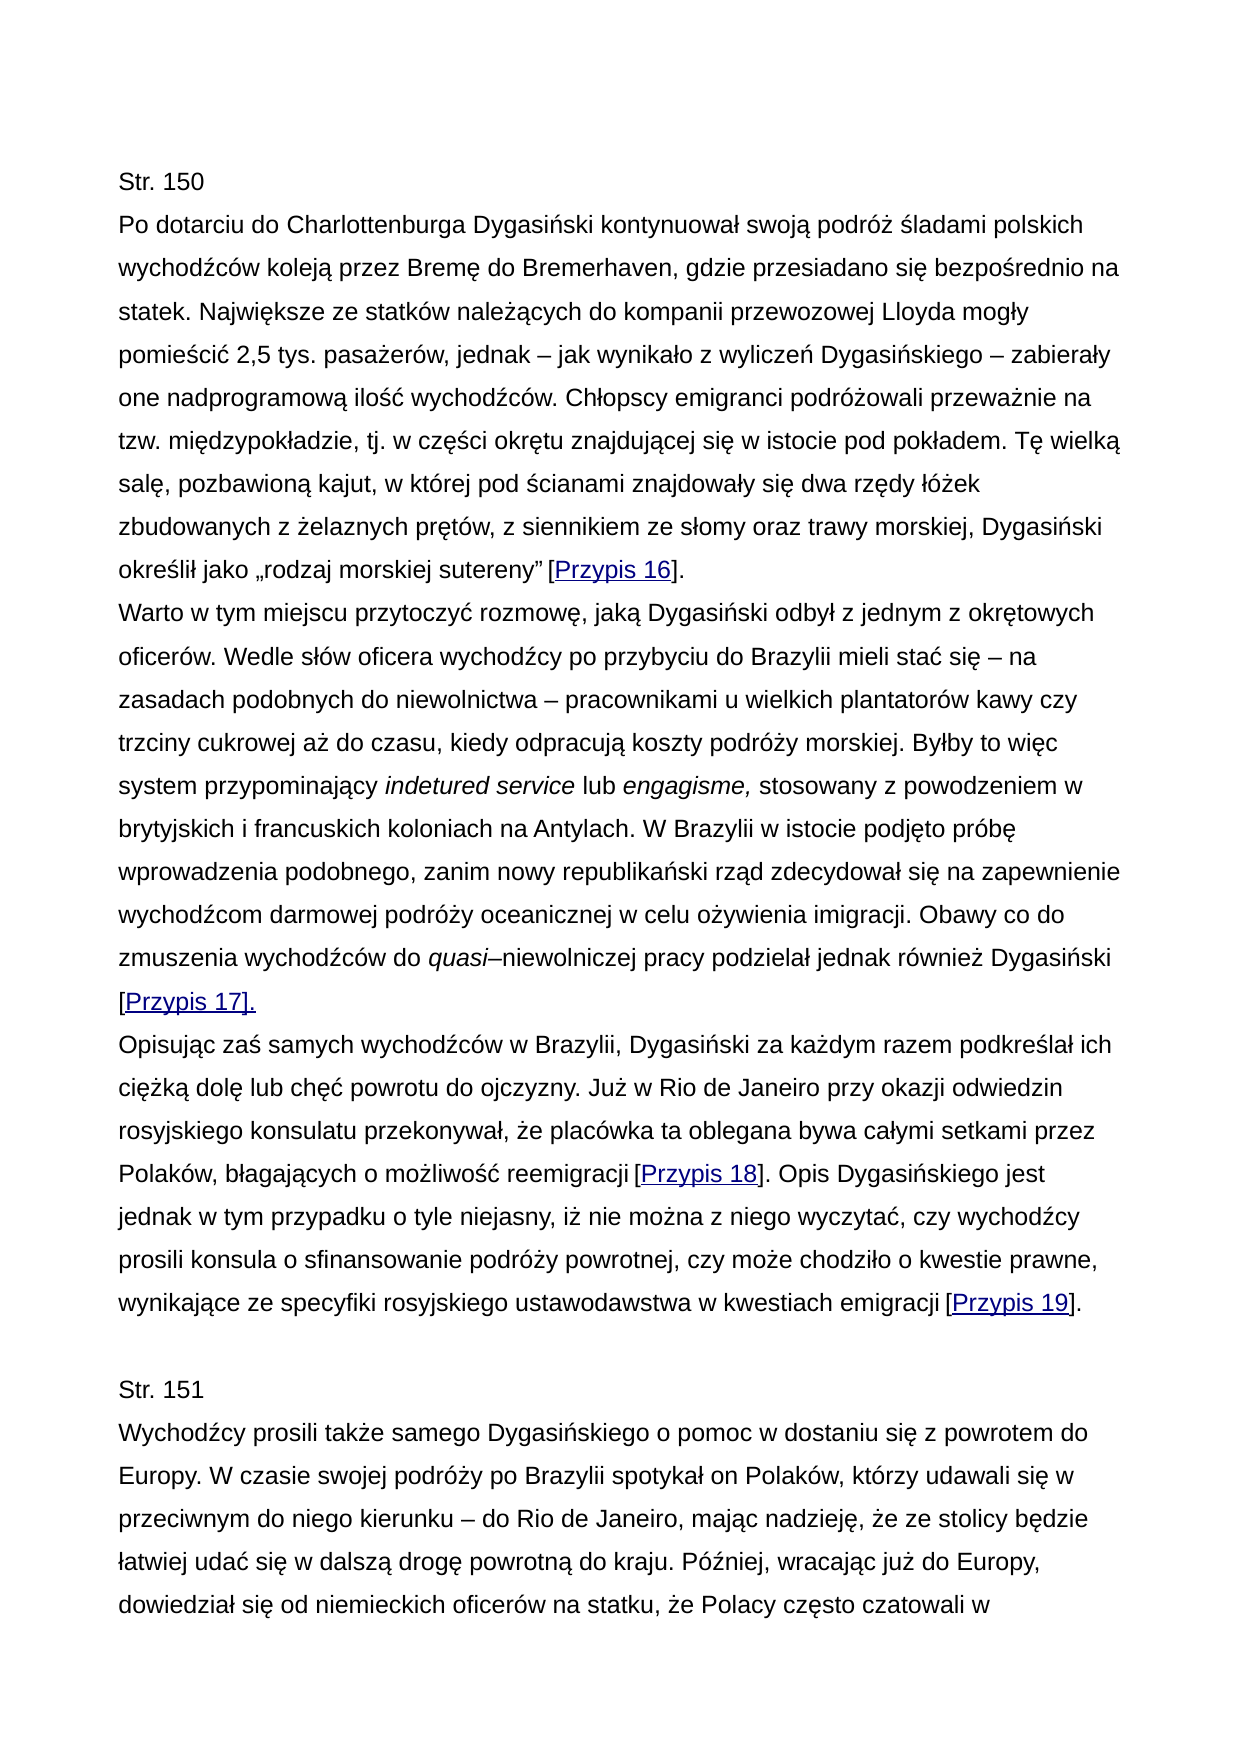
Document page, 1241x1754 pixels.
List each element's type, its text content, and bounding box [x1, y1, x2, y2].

text Str. 150 [118, 167, 1122, 196]
text Opisując zaś samych wychodźców w Brazylii, Dygasiński za każdym razem podkreślał ich ciężką dolę lub chęć powrotu do ojczyzny. Już w Rio de Janeiro przy okazji odwiedzin rosyjskiego konsulatu przekonywał, że placówka ta oblegana bywa całymi setkami przez Polaków, błagających o możliwość reemigracji [Przypis 18]. Opis Dygasińskiego jest jednak w tym przypadku o tyle niejasny, iż nie można z niego wyczytać, czy wychodźcy prosili konsula o sfinansowanie podróży powrotnej, czy może chodziło o kwestie prawne, wynikające ze specyfiki rosyjskiego ustawodawstwa w kwestiach emigracji [Przypis 19]. [118, 1030, 1122, 1317]
text Warto w tym miejscu przytoczyć rozmowę, jaką Dygasiński odbył z jednym z okrętowych oficerów. Wedle słów oficera wychodźcy po przybyciu do Brazylii mieli stać się – na zasadach podobnych do niewolnictwa – pracownikami u wielkich plantatorów kawy czy trzciny cukrowej aż do czasu, kiedy odpracują koszty podróży morskiej. Byłby to więc system przypominający indetured service lub engagisme, stosowany z powodzeniem w brytyjskich i francuskich koloniach na Antylach. W Brazylii w istocie podjęto próbę wprowadzenia podobnego, zanim nowy republikański rząd zdecydował się na zapewnienie wychodźcom darmowej podróży oceanicznej w celu ożywienia imigracji. Obawy co do zmuszenia wychodźców do quasi–niewolniczej pracy podzielał jednak również Dygasiński [Przypis 17]. [118, 598, 1122, 1015]
text Str. 151 [118, 1375, 1122, 1403]
text Po dotarciu do Charlottenburga Dygasiński kontynuował swoją podróż śladami polskich wychodźców koleją przez Bremę do Bremerhaven, gdzie przesiadano się bezpośrednio na statek. Największe ze statków należących do kompanii przewozowej Lloyda mogły pomieścić 2,5 tys. pasażerów, jednak – jak wynikało z wyliczeń Dygasińskiego – zabierały one nadprogramową ilość wychodźców. Chłopscy emigranci podróżowali przeważnie na tzw. międzypokładzie, tj. w części okrętu znajdującej się w istocie pod pokładem. Tę wielką salę, pozbawioną kajut, w której pod ścianami znajdowały się dwa rzędy łóżek zbudowanych z żelaznych prętów, z siennikiem ze słomy oraz trawy morskiej, Dygasiński określił jako „rodzaj morskiej sutereny” [Przypis 16]. [118, 210, 1122, 584]
text Wychodźcy prosili także samego Dygasińskiego o pomoc w dostaniu się z powrotem do Europy. W czasie swojej podróży po Brazylii spotykał on Polaków, którzy udawali się w przeciwnym do niego kierunku – do Rio de Janeiro, mając nadzieję, że ze stolicy będzie łatwiej udać się w dalszą drogę powrotną do kraju. Później, wracając już do Europy, dowiedział się od niemieckich oficerów na statku, że Polacy często czatowali w [118, 1418, 1122, 1619]
